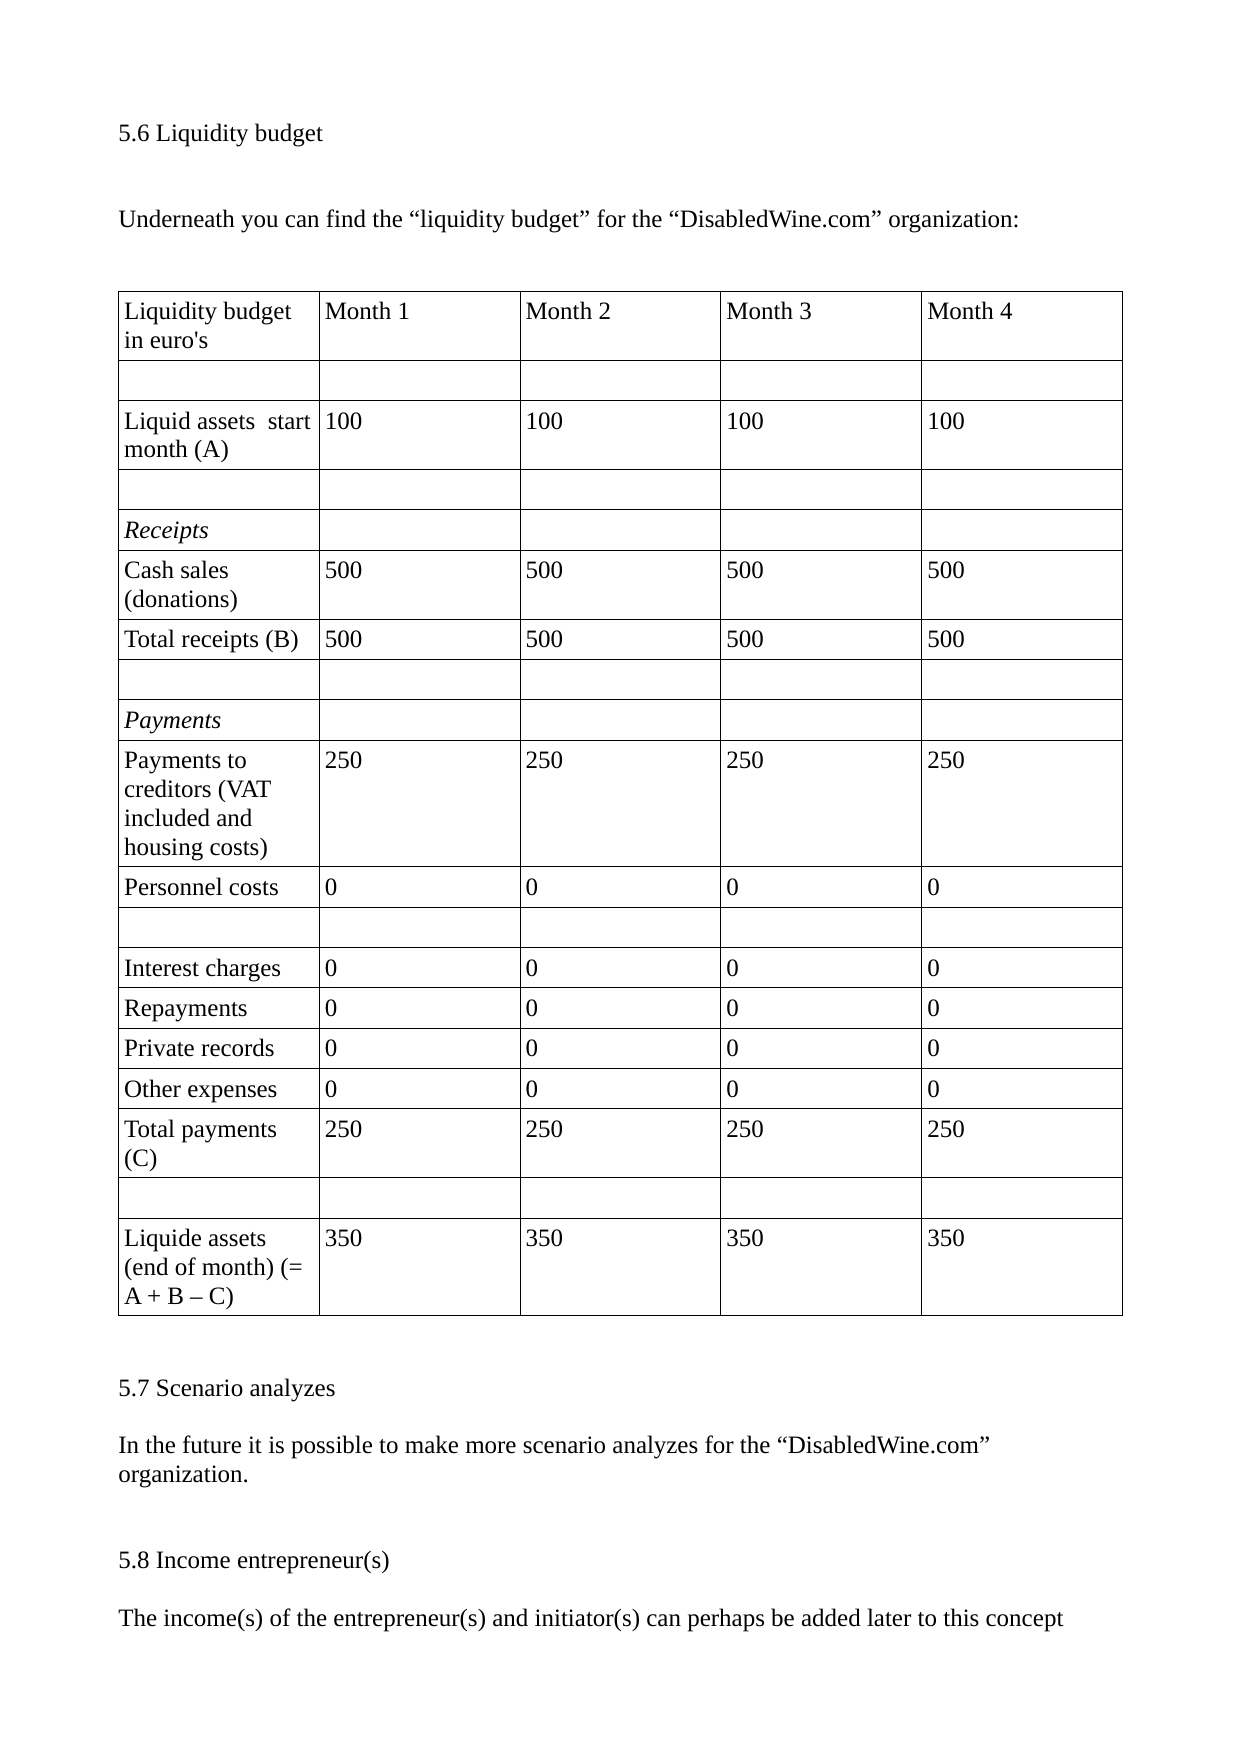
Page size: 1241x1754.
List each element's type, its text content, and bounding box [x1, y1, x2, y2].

table_cell 500 [721, 620, 921, 659]
table_cell 0 [320, 1069, 520, 1108]
table_cell 0 [320, 988, 520, 1027]
table_cell 100 [521, 401, 720, 469]
table_cell Liquid assets start month (A) [119, 401, 319, 469]
table_cell [721, 510, 921, 550]
table_cell [922, 1178, 1122, 1217]
table_cell [721, 908, 921, 947]
table_header Month 1 [320, 292, 520, 360]
table_cell [721, 660, 921, 699]
table_cell 0 [721, 867, 921, 907]
table_cell 250 [320, 741, 520, 866]
table_cell 0 [922, 867, 1122, 907]
table_cell Cash sales (donations) [119, 551, 319, 619]
table_cell [320, 700, 520, 740]
table_cell 0 [721, 1069, 921, 1108]
table_cell Total payments (C) [119, 1109, 319, 1177]
table_cell 350 [521, 1219, 720, 1315]
table_cell [119, 361, 319, 400]
table_cell [320, 1178, 520, 1217]
table_cell [922, 908, 1122, 947]
table_cell 350 [721, 1219, 921, 1315]
table_cell 250 [521, 1109, 720, 1177]
table_cell 100 [320, 401, 520, 469]
table_cell 500 [320, 551, 520, 619]
table_cell 250 [922, 1109, 1122, 1177]
text The income(s) of the entrepreneur(s) and initiator(s) can perhaps be added later to this concept [118, 1603, 1122, 1632]
table_cell [320, 660, 520, 699]
table_cell [320, 470, 520, 509]
text In the future it is possible to make more scenario analyzes for the “DisabledWine.com” organization. 5.8 Income entrepreneur(s) [118, 1430, 1122, 1603]
table_cell Receipts [119, 510, 319, 550]
table_cell Private records [119, 1029, 319, 1068]
table_cell 0 [521, 867, 720, 907]
table_cell 0 [922, 1069, 1122, 1108]
table_cell [320, 361, 520, 400]
table_cell 500 [521, 551, 720, 619]
table_cell 500 [521, 620, 720, 659]
text 5.6 Liquidity budget Underneath you can find the “liquidity budget” for the “DisabledWine.com” organization: [118, 118, 1122, 291]
table_cell [721, 361, 921, 400]
table_cell Payments [119, 700, 319, 740]
table_header Month 3 [721, 292, 921, 360]
table_cell 250 [320, 1109, 520, 1177]
table_cell [721, 700, 921, 740]
table_cell [119, 908, 319, 947]
table_cell 100 [922, 401, 1122, 469]
table_cell 100 [721, 401, 921, 469]
table_cell 0 [721, 948, 921, 987]
table_cell [521, 361, 720, 400]
table_cell Liquide assets (end of month) (= A + B – C) [119, 1219, 319, 1315]
table_cell Total receipts (B) [119, 620, 319, 659]
table_cell [922, 361, 1122, 400]
text 5.7 Scenario analyzes [118, 1316, 1122, 1430]
table_cell [922, 660, 1122, 699]
table_cell 500 [922, 551, 1122, 619]
table_cell Repayments [119, 988, 319, 1027]
table_cell 0 [521, 948, 720, 987]
table_cell [922, 510, 1122, 550]
table_cell 0 [521, 1069, 720, 1108]
table_header Month 4 [922, 292, 1122, 360]
table_cell [320, 908, 520, 947]
table_cell 0 [320, 867, 520, 907]
table_cell 0 [521, 1029, 720, 1068]
table_cell [521, 470, 720, 509]
table_cell 0 [320, 1029, 520, 1068]
table_cell 0 [721, 988, 921, 1027]
table_cell Personnel costs [119, 867, 319, 907]
table_cell 250 [721, 1109, 921, 1177]
table_cell [119, 1178, 319, 1217]
table_cell [721, 1178, 921, 1217]
table_cell [521, 510, 720, 550]
table_cell 350 [320, 1219, 520, 1315]
table_cell 500 [721, 551, 921, 619]
table_cell 0 [320, 948, 520, 987]
table_cell 500 [922, 620, 1122, 659]
table_cell [521, 1178, 720, 1217]
table_cell 0 [521, 988, 720, 1027]
table_header Liquidity budget in euro's [119, 292, 319, 360]
table_cell [922, 700, 1122, 740]
table_cell 0 [922, 988, 1122, 1027]
table_cell [521, 660, 720, 699]
table_cell 250 [721, 741, 921, 866]
table_cell 0 [922, 1029, 1122, 1068]
table_cell 250 [922, 741, 1122, 866]
table_cell 0 [922, 948, 1122, 987]
table_cell Payments to creditors (VAT included and housing costs) [119, 741, 319, 866]
table_cell 0 [721, 1029, 921, 1068]
table_cell [721, 470, 921, 509]
table_cell [922, 470, 1122, 509]
table_cell [119, 470, 319, 509]
table_cell [521, 908, 720, 947]
table_cell 350 [922, 1219, 1122, 1315]
table_header Month 2 [521, 292, 720, 360]
table_cell [119, 660, 319, 699]
table_cell Other expenses [119, 1069, 319, 1108]
table_cell [521, 700, 720, 740]
table_cell 250 [521, 741, 720, 866]
table_cell 500 [320, 620, 520, 659]
table_cell Interest charges [119, 948, 319, 987]
table_cell [320, 510, 520, 550]
